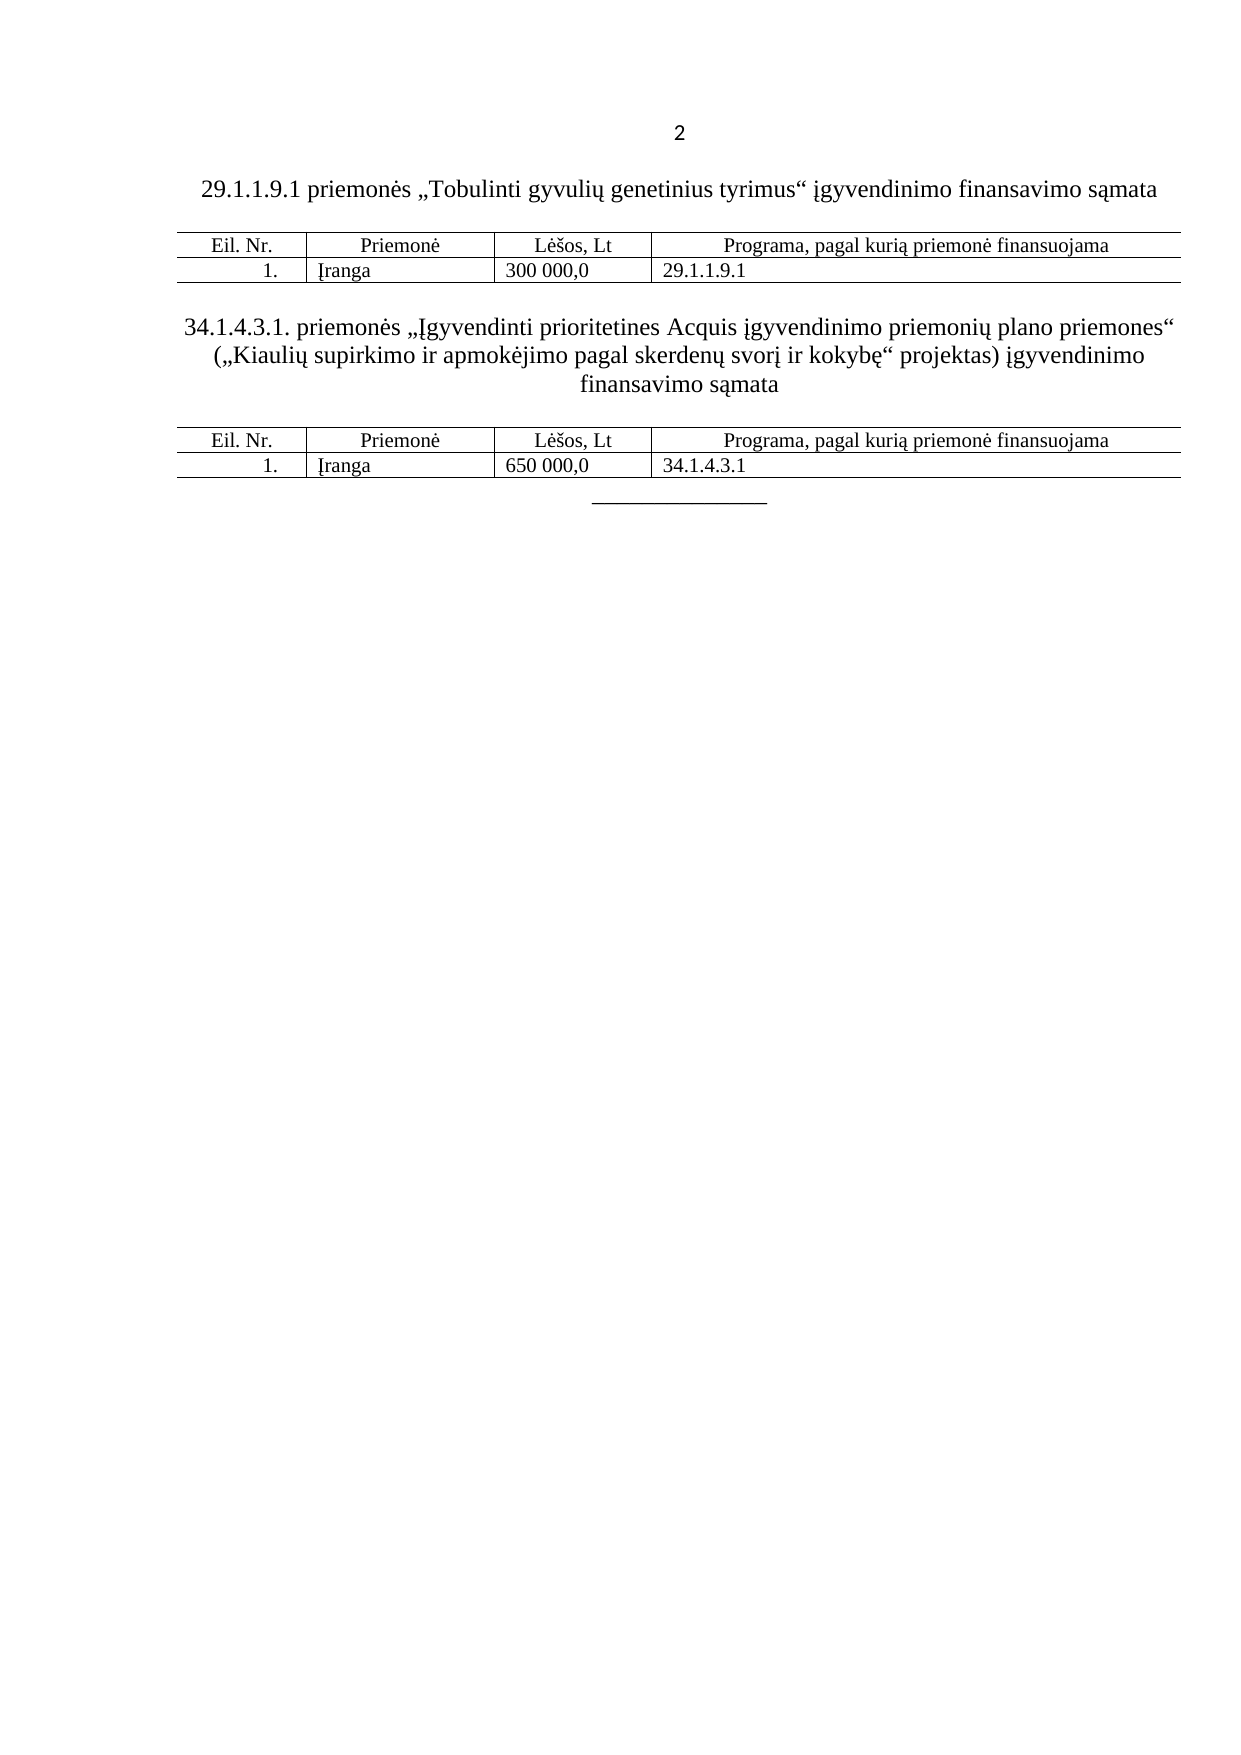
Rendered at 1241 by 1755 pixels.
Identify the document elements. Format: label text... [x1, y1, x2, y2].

table_cell 650 000,0 [495, 453, 651, 477]
table_cell 34.1.4.3.1 [652, 453, 1181, 477]
text 29.1.1.9.1 priemonės „Tobulinti gyvulių genetinius tyrimus“ įgyvendinimo finansavimo sąmata [177, 174, 1181, 203]
table_cell Įranga [307, 453, 494, 477]
table_cell Įranga [307, 258, 494, 282]
text ______________ [177, 478, 1181, 507]
table_header Priemonė [307, 428, 494, 452]
table_header Lėšos, Lt [495, 428, 651, 452]
table_header Priemonė [307, 233, 494, 257]
text 34.1.4.3.1. priemonės „Įgyvendinti prioritetines Acquis įgyvendinimo priemonių plano priemones“ („Kiaulių supirkimo ir apmokėjimo pagal skerdenų svorį ir kokybę“ projektas) įgyvendinimo finansavimo sąmata [177, 312, 1181, 398]
table_cell 1. [177, 258, 306, 282]
table_header Programa, pagal kurią priemonė finansuojama [652, 428, 1181, 452]
table_header Lėšos, Lt [495, 233, 651, 257]
table_cell 29.1.1.9.1 [652, 258, 1181, 282]
table_cell 300 000,0 [495, 258, 651, 282]
table_header Eil. Nr. [177, 233, 306, 257]
table_cell 1. [177, 453, 306, 477]
table_header Eil. Nr. [177, 428, 306, 452]
table_header Programa, pagal kurią priemonė finansuojama [652, 233, 1181, 257]
